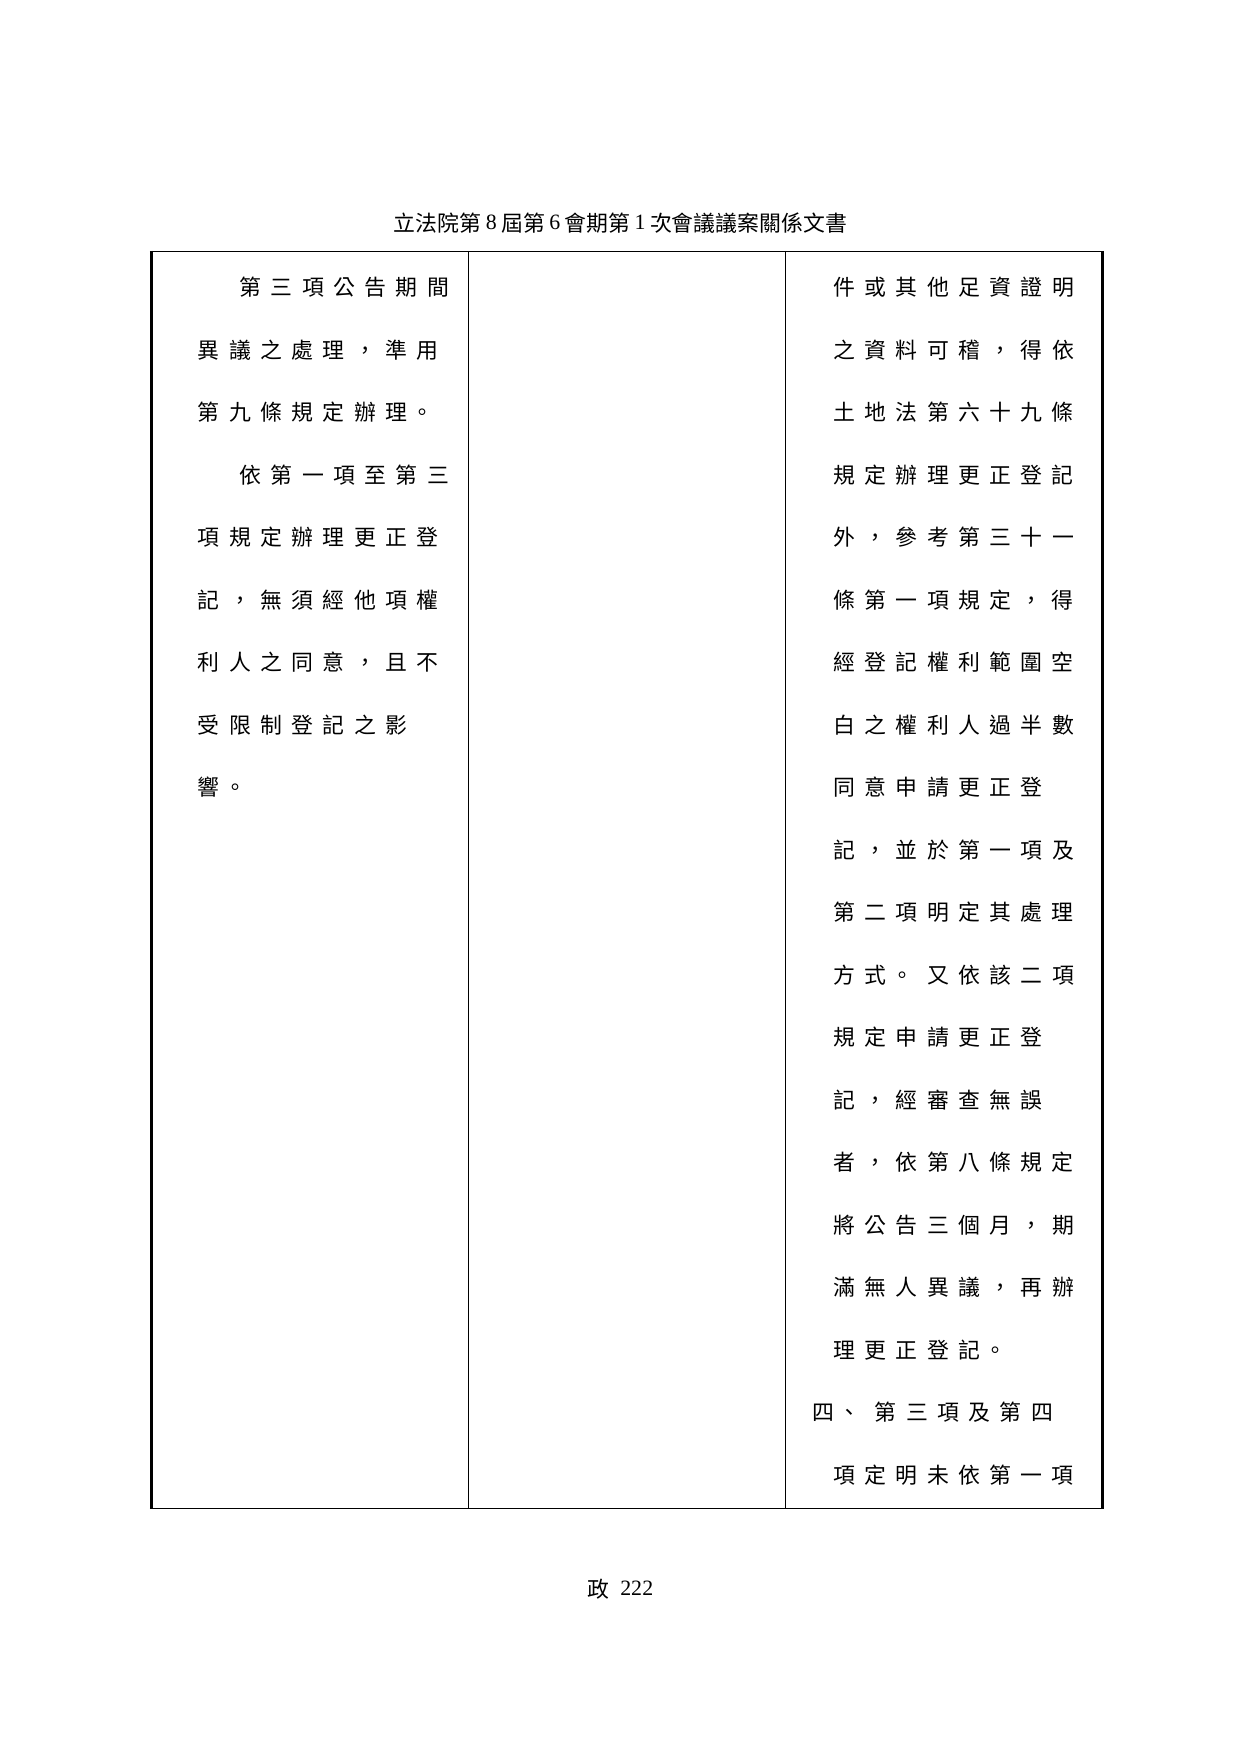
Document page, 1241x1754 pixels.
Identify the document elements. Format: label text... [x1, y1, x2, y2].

table_cell [469, 252, 785, 1508]
table_cell 件或其他足資證明之資料可稽，得依土地法第六十九條規定辦理更正登記外，參考第三十一條第一項規定，得經登記權利範圍空白之權利人過半數同意申請更正登記，並於第一項及第二項明定其處理方式。又依該二項規定申請更正登記，經審查無誤者，依第八條規定將公告三個月，期滿無人異議，再辦理更正登記。 四、第三項及第四項定明未依第一項 [786, 252, 1101, 1508]
table_cell 第三項公告期間異議之處理，準用第九條規定辦理。 依第一項至第三項規定辦理更正登記，無須經他項權利人之同意，且不受限制登記之影響。 [153, 252, 468, 1508]
